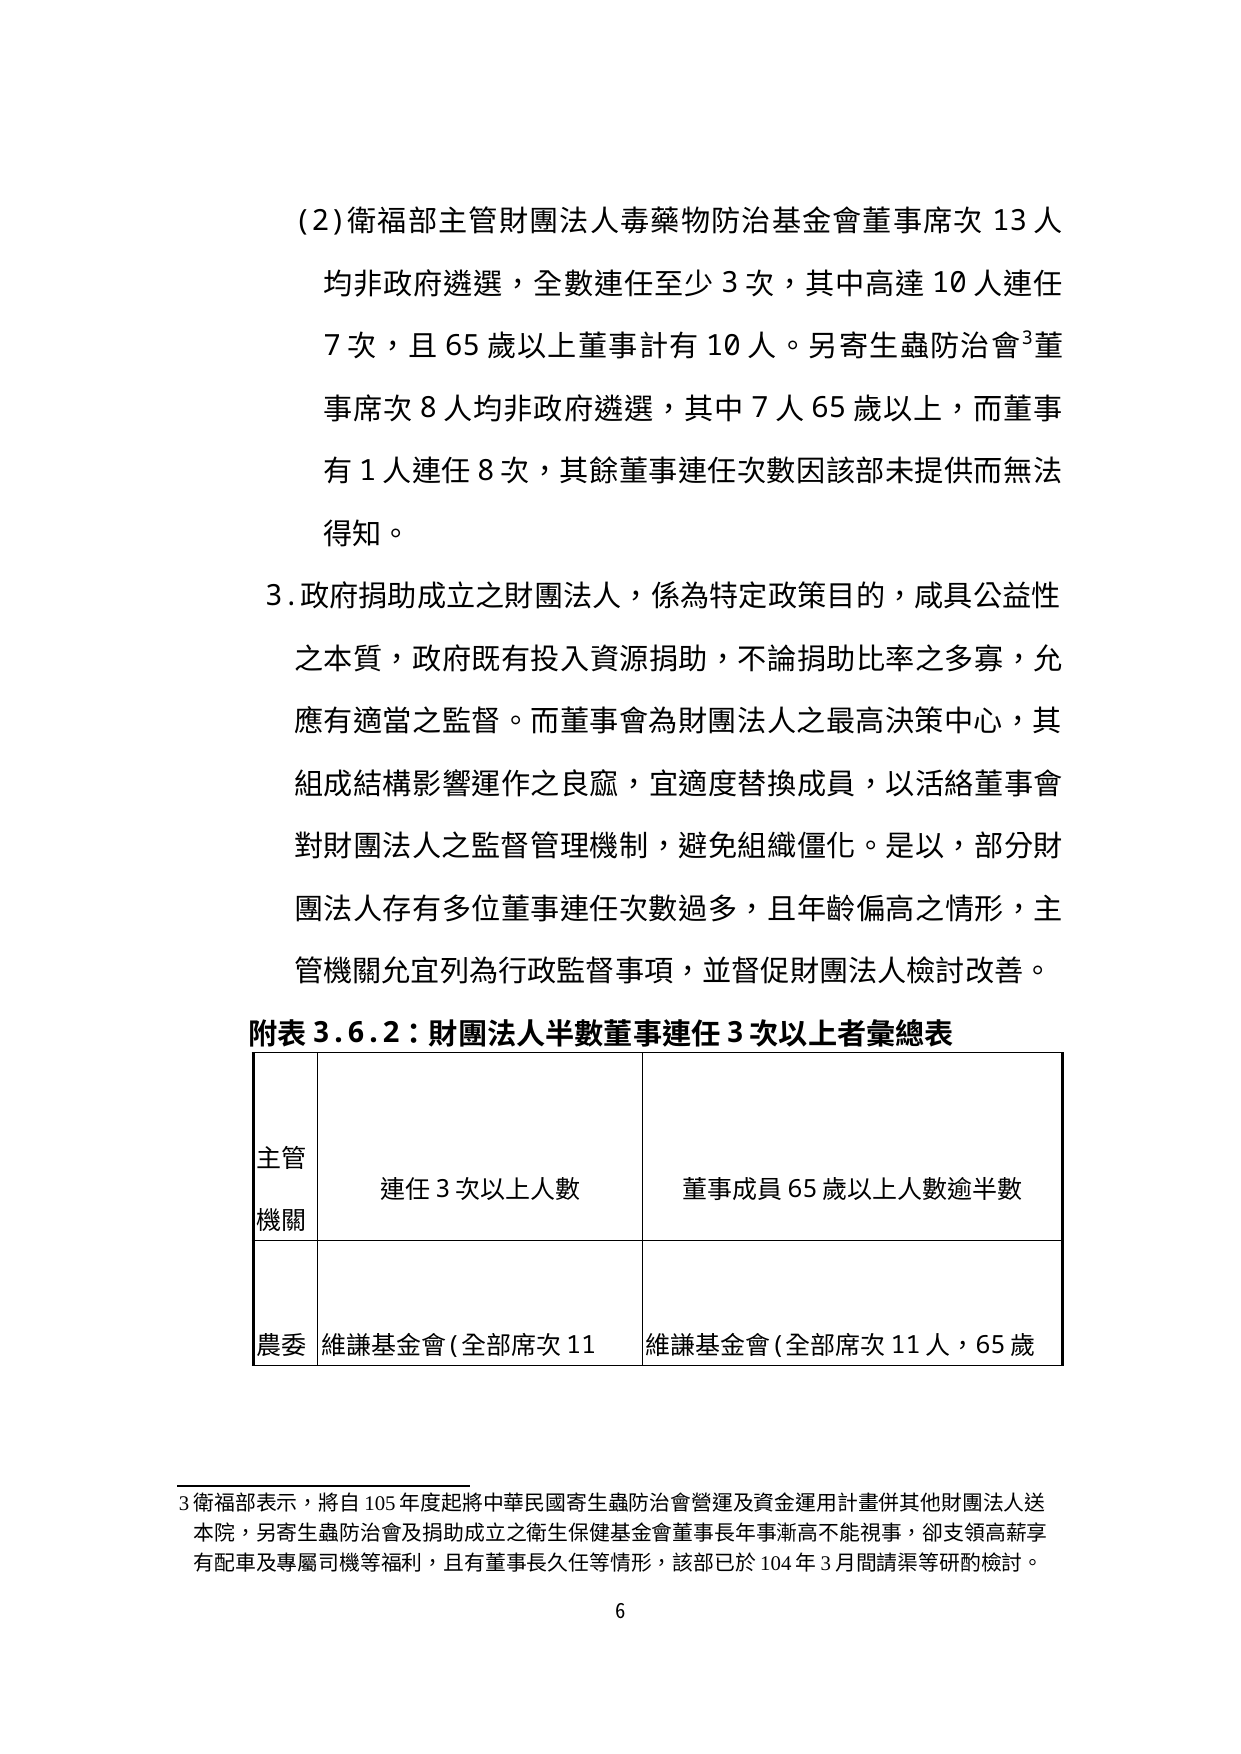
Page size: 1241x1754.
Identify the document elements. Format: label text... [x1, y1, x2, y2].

text 衛福部表示，將自105年度起將中華民國寄生蟲防治會營運及資金運用計畫併其他財團法人送本院，另寄生蟲防治會及捐助成立之衛生保健基金會董事長年事漸高不能視事，卻支領高薪享有配車及專屬司機等福利，且有董事長久任等情形，該部已於104年3月間請渠等研酌檢討。 [179, 1486, 1063, 1577]
table_cell 維謙基金會(全部席次11 [318, 1241, 642, 1365]
table_header 董事成員65歲以上人數逾半數 [643, 1053, 1061, 1240]
text 附表3.6.2：財團法人半數董事連任3次以上者彙總表 [228, 990, 1063, 1052]
table_header 連任3次以上人數 [318, 1053, 642, 1240]
table_cell 農委 [255, 1241, 317, 1365]
text (2)衛福部主管財團法人毒藥物防治基金會董事席次13人均非政府遴選，全數連任至少3次，其中高達10人連任7次，且65歲以上董事計有10人。另寄生蟲防治會董事席次8人均非政府遴選，其中7人65歲以上，而董事有1人連任8次，其餘董事連任次數因該部未提供而無法得知。 [294, 177, 1063, 552]
table_cell 維謙基金會(全部席次11人，65歲 [643, 1241, 1061, 1365]
table_header 主管機關 [255, 1053, 317, 1240]
text 3.政府捐助成立之財團法人，係為特定政策目的，咸具公益性之本質，政府既有投入資源捐助，不論捐助比率之多寡，允應有適當之監督。而董事會為財團法人之最高決策中心，其組成結構影響運作之良窳，宜適度替換成員，以活絡董事會對財團法人之監督管理機制，避免組織僵化。是以，部分財團法人存有多位董事連任次數過多，且年齡偏高之情形，主管機關允宜列為行政監督事項，並督促財團法人檢討改善。 [265, 552, 1063, 990]
